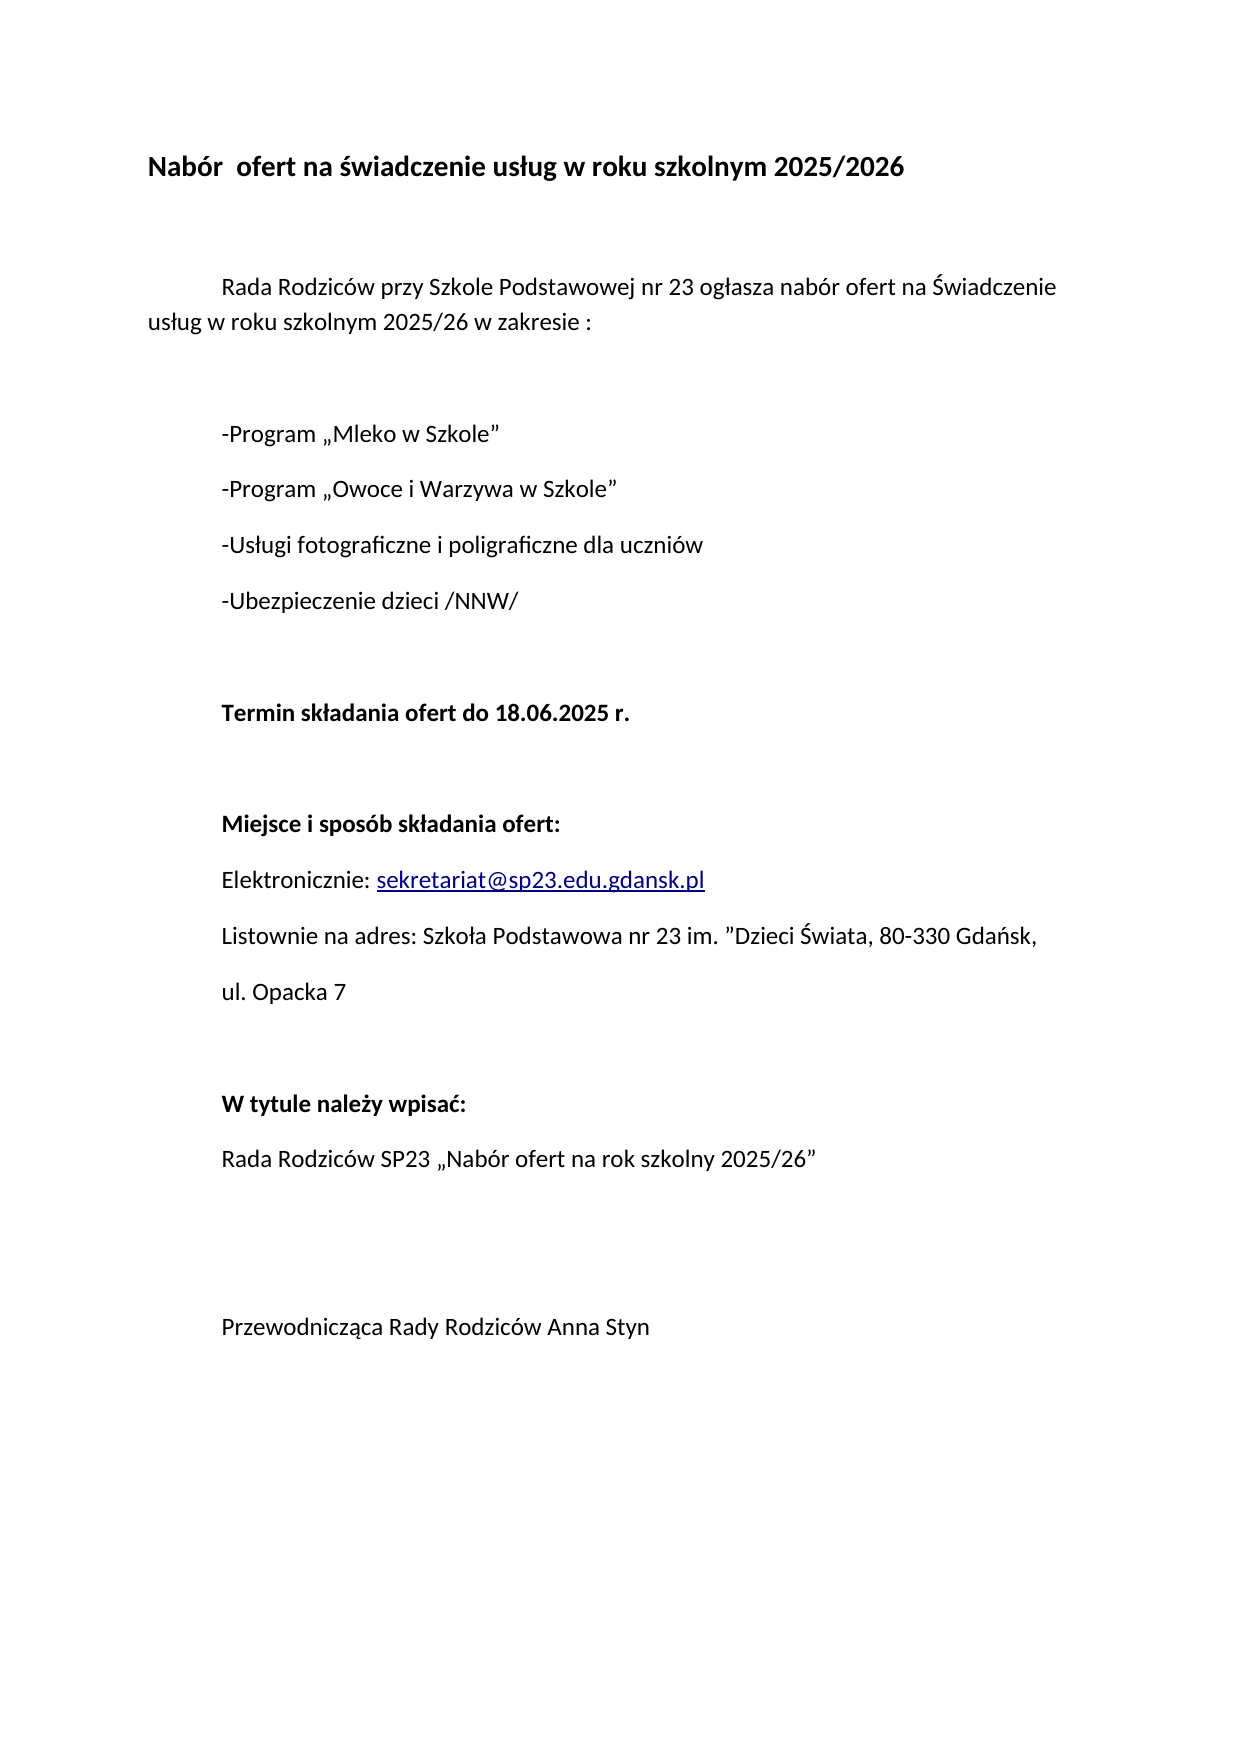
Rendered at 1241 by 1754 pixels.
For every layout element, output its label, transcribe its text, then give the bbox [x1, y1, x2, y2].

text Rada Rodziców przy Szkole Podstawowej nr 23 ogłasza nabór ofert na Świadczenie usług w roku szkolnym 2025/26 w zakresie : [148, 271, 1093, 337]
text Miejsce i sposób składania ofert: [148, 809, 1093, 839]
text Elektronicznie: sekretariat@sp23.edu.gdansk.pl [148, 864, 1093, 895]
text ul. Opacka 7 [148, 976, 1093, 1007]
text -Program „Mleko w Szkole” [148, 418, 1093, 448]
text -Ubezpieczenie dzieci /NNW/ [148, 585, 1093, 616]
text -Program „Owoce i Warzywa w Szkole” [148, 474, 1093, 504]
text W tytule należy wpisać: [148, 1088, 1093, 1118]
text Przewodnicząca Rady Rodziców Anna Styn [148, 1311, 1093, 1342]
text Rada Rodziców SP23 „Nabór ofert na rok szkolny 2025/26” [148, 1144, 1093, 1174]
text -Usługi fotograficzne i poligraficzne dla uczniów [148, 529, 1093, 560]
text Listownie na adres: Szkoła Podstawowa nr 23 im. ”Dzieci Świata, 80-330 Gdańsk, [148, 920, 1093, 951]
text Termin składania ofert do 18.06.2025 r. [148, 697, 1093, 727]
text Nabór ofert na świadczenie usług w roku szkolnym 2025/2026 [148, 148, 1093, 183]
